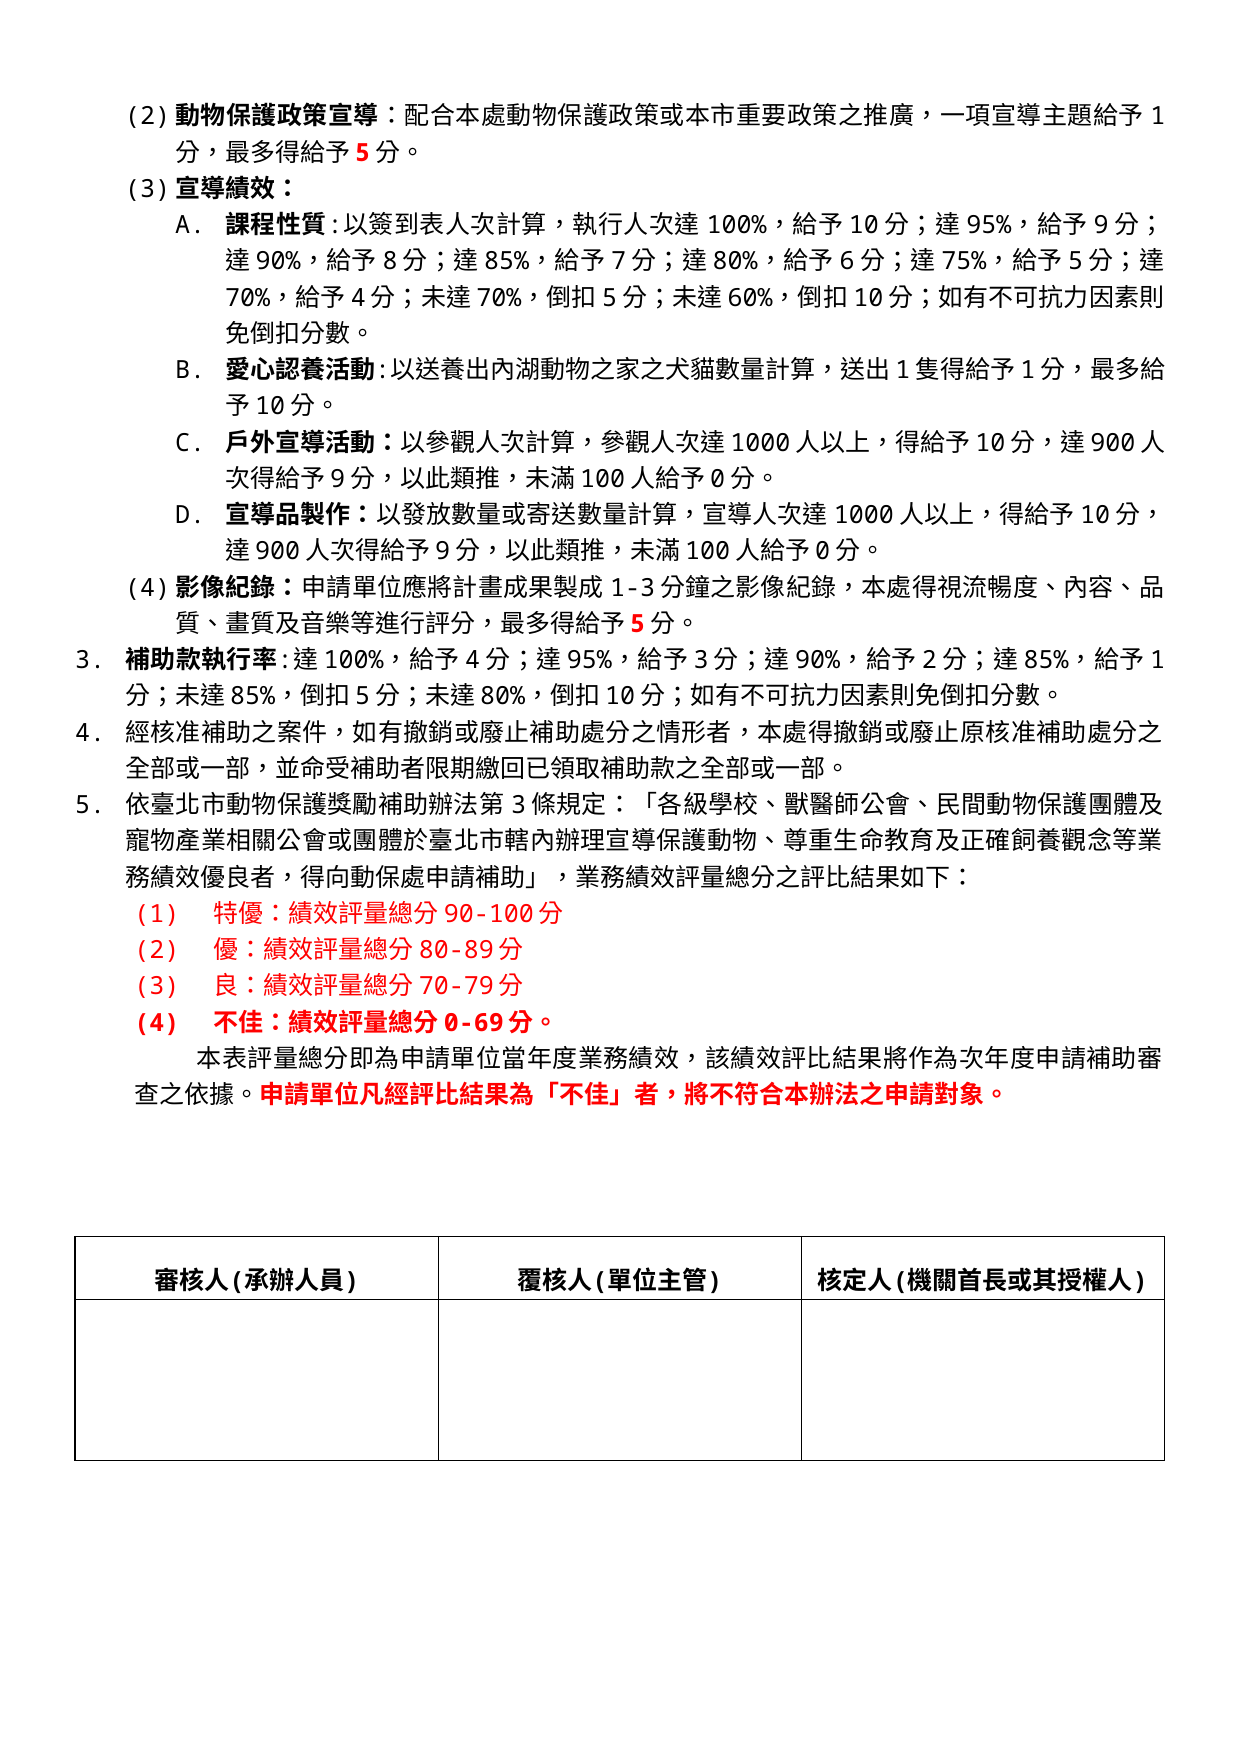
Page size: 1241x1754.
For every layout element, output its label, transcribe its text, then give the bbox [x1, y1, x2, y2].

list 影像紀錄：申請單位應將計畫成果製成1-3分鐘之影像紀錄，本處得視流暢度、內容、品質、畫質及音樂等進行評分，最多得給予5分。 [125, 567, 1165, 639]
list 特優：績效評量總分90-100分 [134, 893, 1165, 929]
list 宣導品製作：以發放數量或寄送數量計算，宣導人次達1000人以上，得給予10分，達900人次得給予9分，以此類推，未滿100人給予0分。 [175, 494, 1165, 567]
table_header 審核人(承辦人員) [76, 1237, 438, 1299]
list 戶外宣導活動：以參觀人次計算，參觀人次達1000人以上，得給予10分，達900人次得給予9分，以此類推，未滿100人給予0分。 [175, 422, 1165, 494]
list 優：績效評量總分80-89分 [134, 929, 1165, 966]
list 課程性質:以簽到表人次計算，執行人次達100%，給予10分；達95%，給予9分；達90%，給予8分；達85%，給予7分；達80%，給予6分；達75%，給予5分；達70%，給予4分；未達70%，倒扣5分；未達60%，倒扣10分；如有不可抗力因素則免倒扣分數。 [175, 204, 1165, 349]
table_cell [76, 1300, 438, 1460]
list 依臺北市動物保護獎勵補助辦法第3條規定：「各級學校、獸醫師公會、民間動物保護團體及寵物產業相關公會或團體於臺北市轄內辦理宣導保護動物、尊重生命教育及正確飼養觀念等業務績效優良者，得向動保處申請補助」，業務績效評量總分之評比結果如下： [75, 784, 1165, 893]
table_cell [439, 1300, 801, 1460]
list 宣導績效： [125, 168, 1165, 204]
table_header 覆核人(單位主管) [439, 1237, 801, 1299]
list 愛心認養活動:以送養出內湖動物之家之犬貓數量計算，送出1隻得給予1分，最多給予10分。 [175, 349, 1165, 422]
table_cell [802, 1300, 1164, 1460]
list 不佳：績效評量總分0-69分。 [134, 1002, 1165, 1038]
table_header 核定人(機關首長或其授權人) [802, 1237, 1164, 1299]
list 良：績效評量總分70-79分 [134, 966, 1165, 1002]
list 補助款執行率:達100%，給予4分；達95%，給予3分；達90%，給予2分；達85%，給予1分；未達85%，倒扣5分；未達80%，倒扣10分；如有不可抗力因素則免倒扣分數。 [75, 639, 1165, 712]
list 動物保護政策宣導：配合本處動物保護政策或本市重要政策之推廣，一項宣導主題給予1分，最多得給予5分。 [125, 96, 1165, 168]
text 本表評量總分即為申請單位當年度業務績效，該績效評比結果將作為次年度申請補助審查之依據。申請單位凡經評比結果為「不佳」者，將不符合本辦法之申請對象。 [134, 1038, 1165, 1111]
list 經核准補助之案件，如有撤銷或廢止補助處分之情形者，本處得撤銷或廢止原核准補助處分之全部或一部，並命受補助者限期繳回已領取補助款之全部或一部。 [75, 712, 1165, 784]
